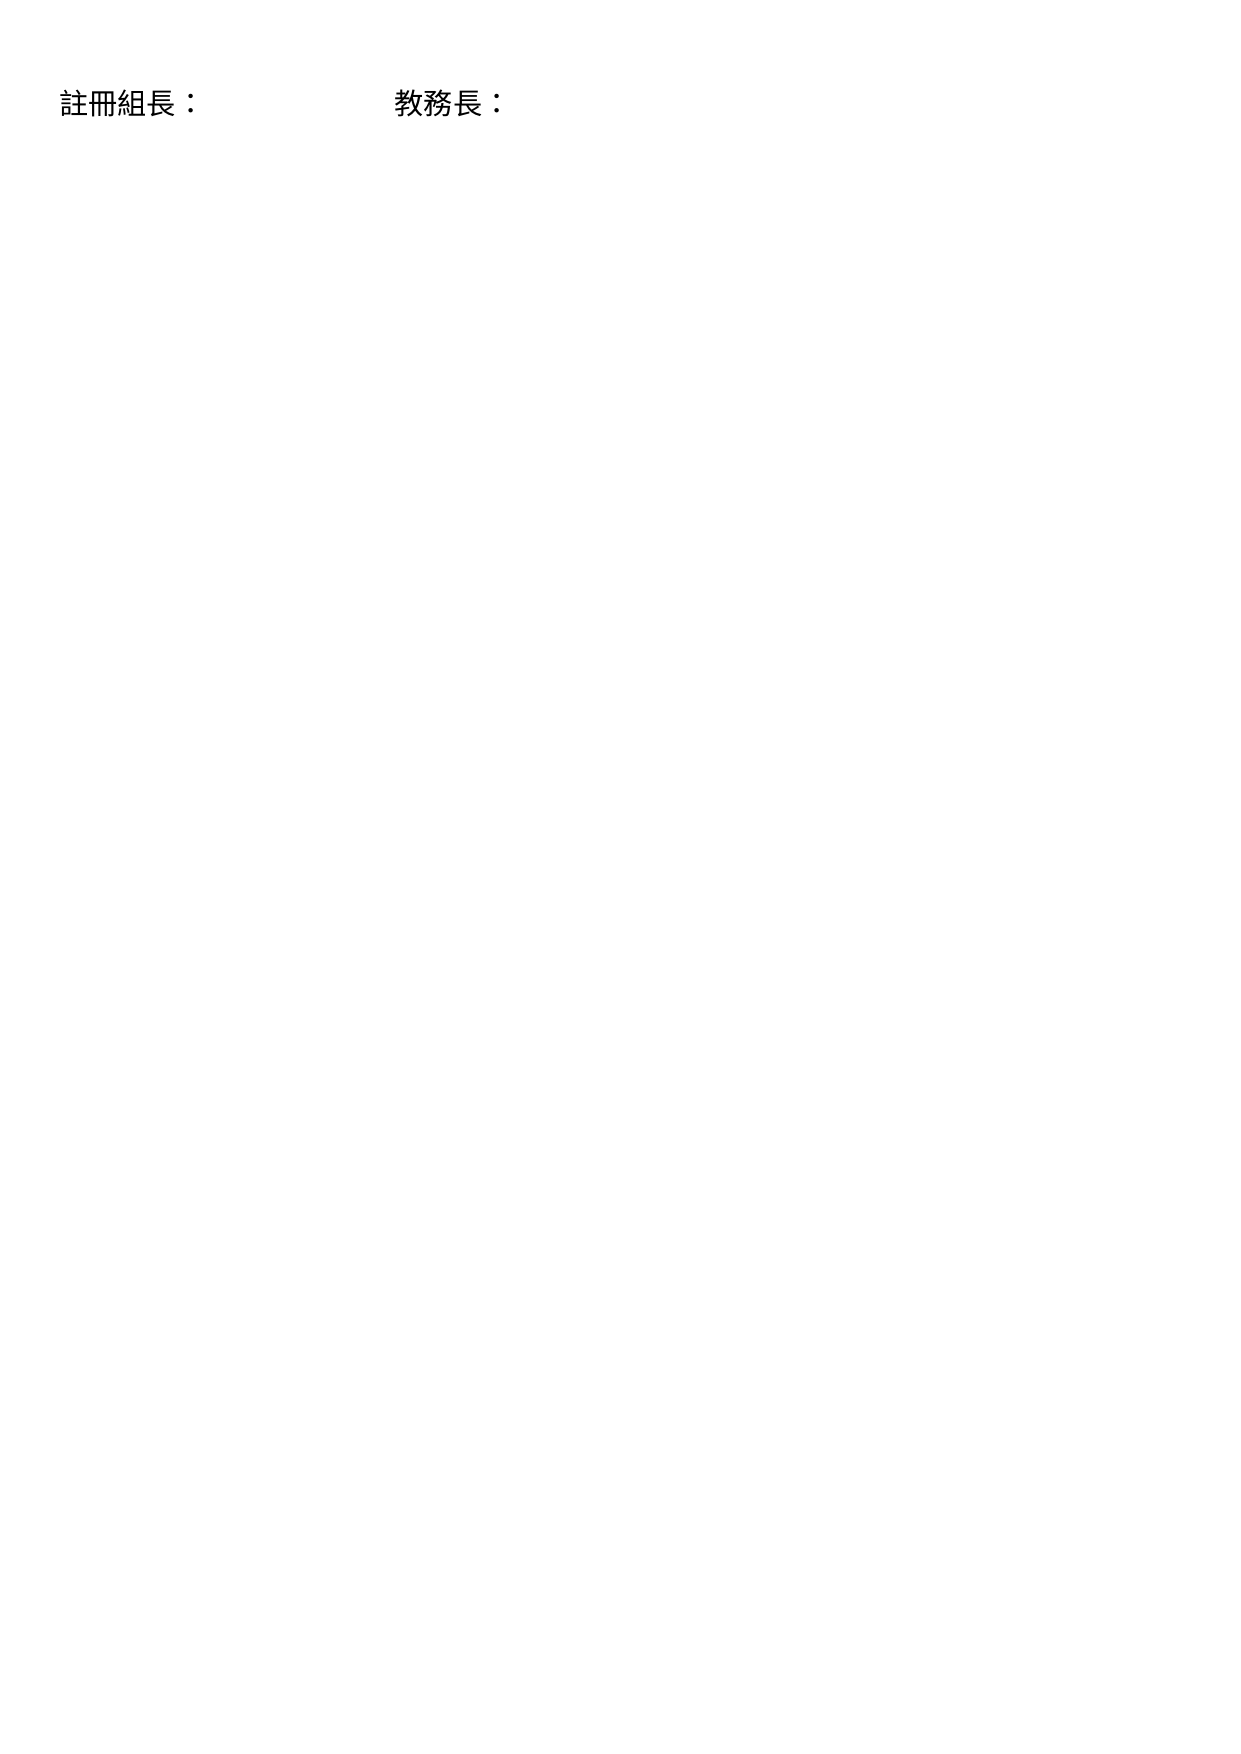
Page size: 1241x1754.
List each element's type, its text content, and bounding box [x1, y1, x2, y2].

text 註冊組長： 教務長： [59, 71, 1181, 123]
